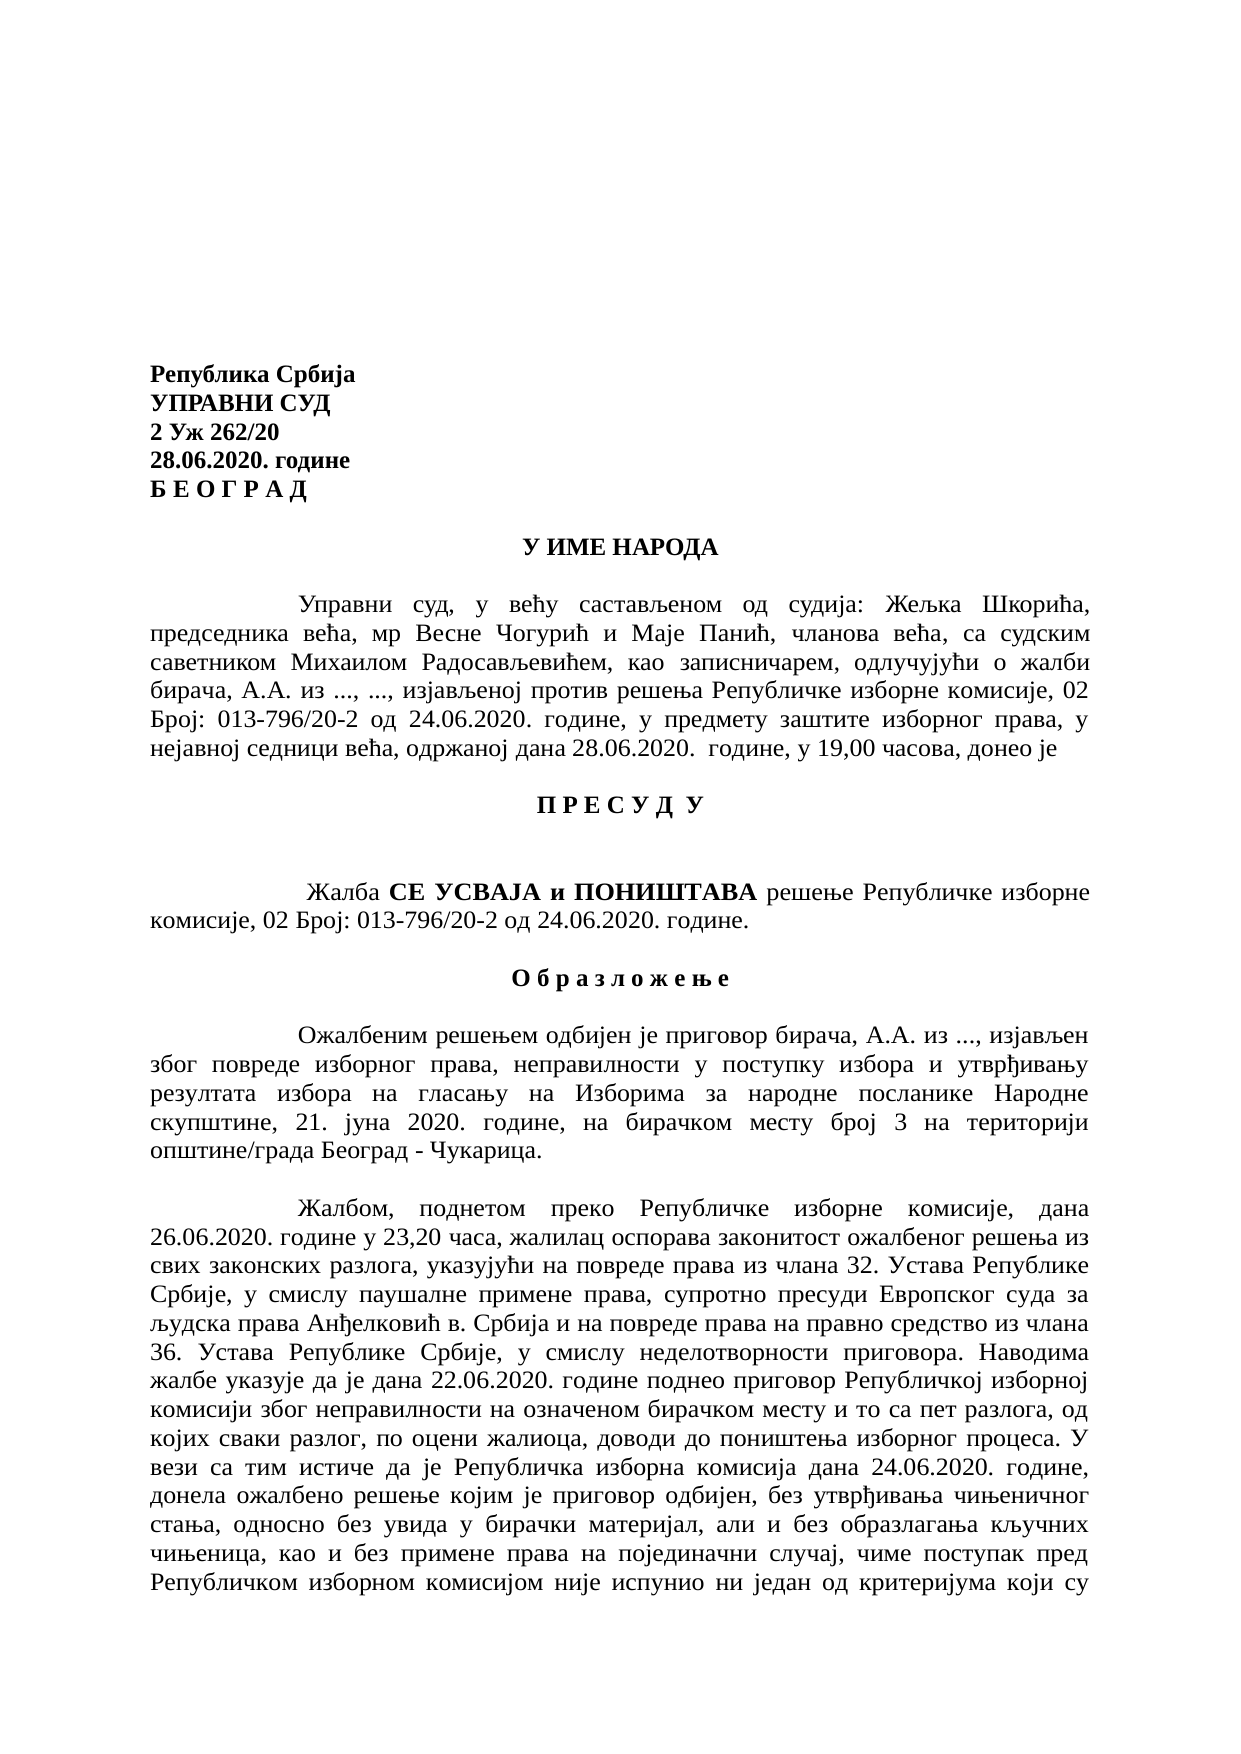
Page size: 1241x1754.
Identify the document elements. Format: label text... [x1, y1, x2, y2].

text Б Е О Г Р А Д [150, 474, 1090, 503]
text Управни суд, у већу састављеном од судија: Жељка Шкорића, председника већа, мр Весне Чогурић и Маје Панић, чланова већа, са судским саветником Михаилом Радосављевићем, као записничарем, одлучујући о жалби бирача, A.A. из ..., ..., изјављеној против решења Републичке изборне комисије, 02 Број: 013-796/20-2 од 24.06.2020. године, у предмету заштите изборног права, у нејавној седници већа, одржаној дана 28.06.2020. године, у 19,00 часова, донео је [150, 589, 1090, 762]
text УПРАВНИ СУД [150, 388, 1090, 417]
text Жалбом, поднетом преко Републичке изборне комисије, дана 26.06.2020. године у 23,20 часа, жалилац оспорава законитост ожалбеног решења из свих законских разлога, указујући на повреде права из члана 32. Устава Републике Србије, у смислу паушалне примене права, супротно пресуди Европског суда за људска права Анђелковић в. Србија и на повреде права на правно средство из члана 36. Устава Републике Србије, у смислу неделотворности приговора. Наводима жалбе указује да је дана 22.06.2020. године поднео приговор Републичкој изборној комисији због неправилности на означеном бирачком месту и то са пет разлога, од којих сваки разлог, по оцени жалиоца, доводи до поништења изборног процеса. У вези са тим истиче да је Републичка изборна комисија дана 24.06.2020. године, донела ожалбено решење којим је приговор одбијен, без утврђивања чињеничног стања, односно без увида у бирачки материјал, али и без образлагања кључних чињеница, као и без примене права на појединачни случај, чиме поступак пред Републичком изборном комисијом није испунио ни један од критеријума који су [150, 1193, 1090, 1595]
text 28.06.2020. године [150, 445, 1090, 474]
text Ожалбеним решењем одбијен је приговор бирача, A.A. из ..., изјављен због повреде изборног права, неправилности у поступку избора и утврђивању резултата избора на гласању на Изборима за народне посланике Народне скупштине, 21. јуна 2020. године, на бирачком месту број 3 на територији општине/града Београд - Чукарица. [150, 1020, 1090, 1164]
text У ИМЕ НАРОДА [150, 532, 1090, 560]
text 2 Уж 262/20 [150, 417, 1090, 445]
text О б р а з л о ж е њ е [150, 963, 1090, 992]
text Жалба СЕ УСВАЈА и ПОНИШТАВА решење Републичке изборне комисије, 02 Број: 013-796/20-2 од 24.06.2020. године. [150, 877, 1090, 934]
text П Р Е С У Д У [150, 790, 1090, 819]
text Република Србија [150, 148, 1090, 388]
